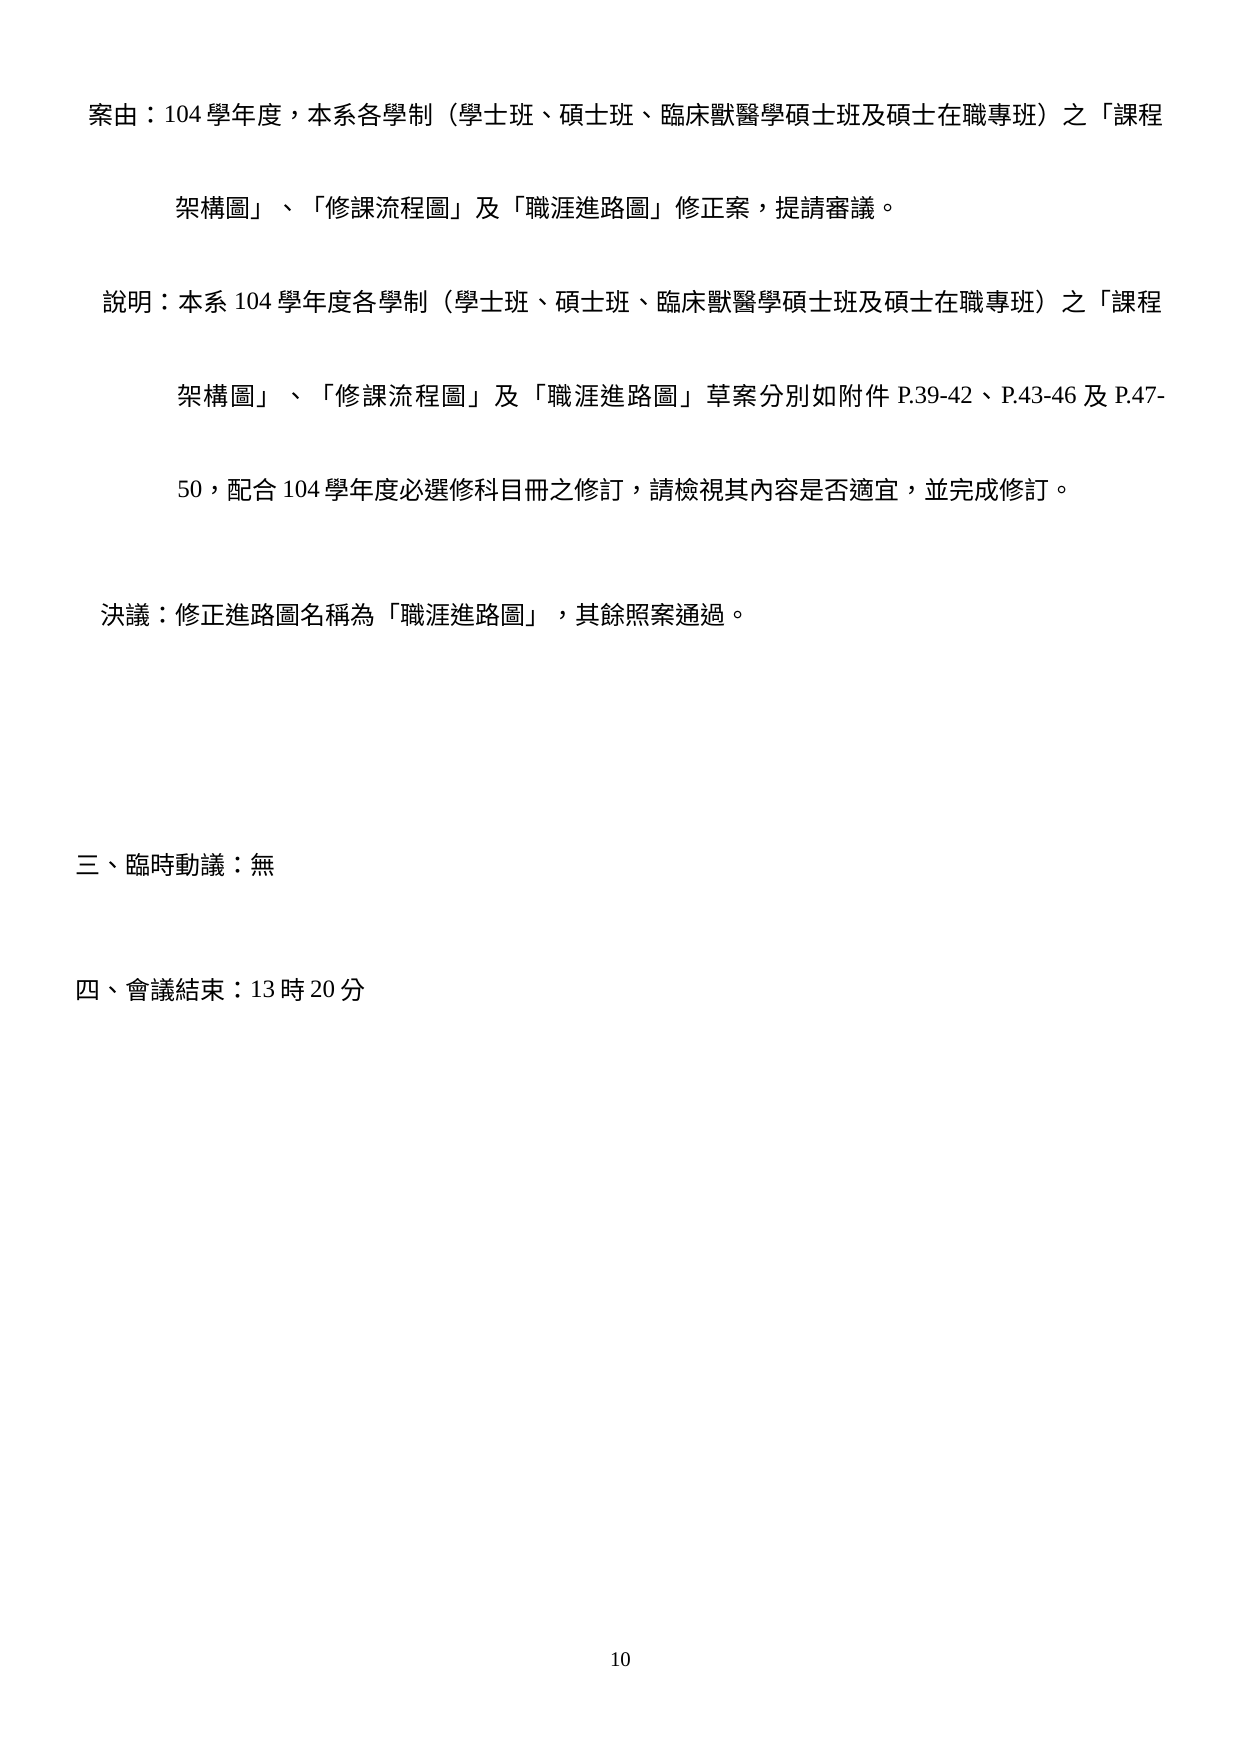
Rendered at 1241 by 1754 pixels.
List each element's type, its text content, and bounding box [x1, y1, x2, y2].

text 四、會議結束：13時20分 [75, 947, 1165, 1009]
text 決議：修正進路圖名稱為「職涯進路圖」，其餘照案通過。 [75, 572, 1165, 634]
text 說明：本系104學年度各學制（學士班、碩士班、臨床獸醫學碩士班及碩士在職專班）之「課程架構圖」、「修課流程圖」及「職涯進路圖」草案分別如附件P.39-42、P.43-46及P.47-50，配合104學年度必選修科目冊之修訂，請檢視其內容是否適宜，並完成修訂。 [102, 259, 1165, 509]
text 案由：104學年度，本系各學制（學士班、碩士班、臨床獸醫學碩士班及碩士在職專班）之「課程架構圖」、「修課流程圖」及「職涯進路圖」修正案，提請審議。 [75, 72, 1165, 228]
text 三、臨時動議：無 [75, 822, 1165, 884]
